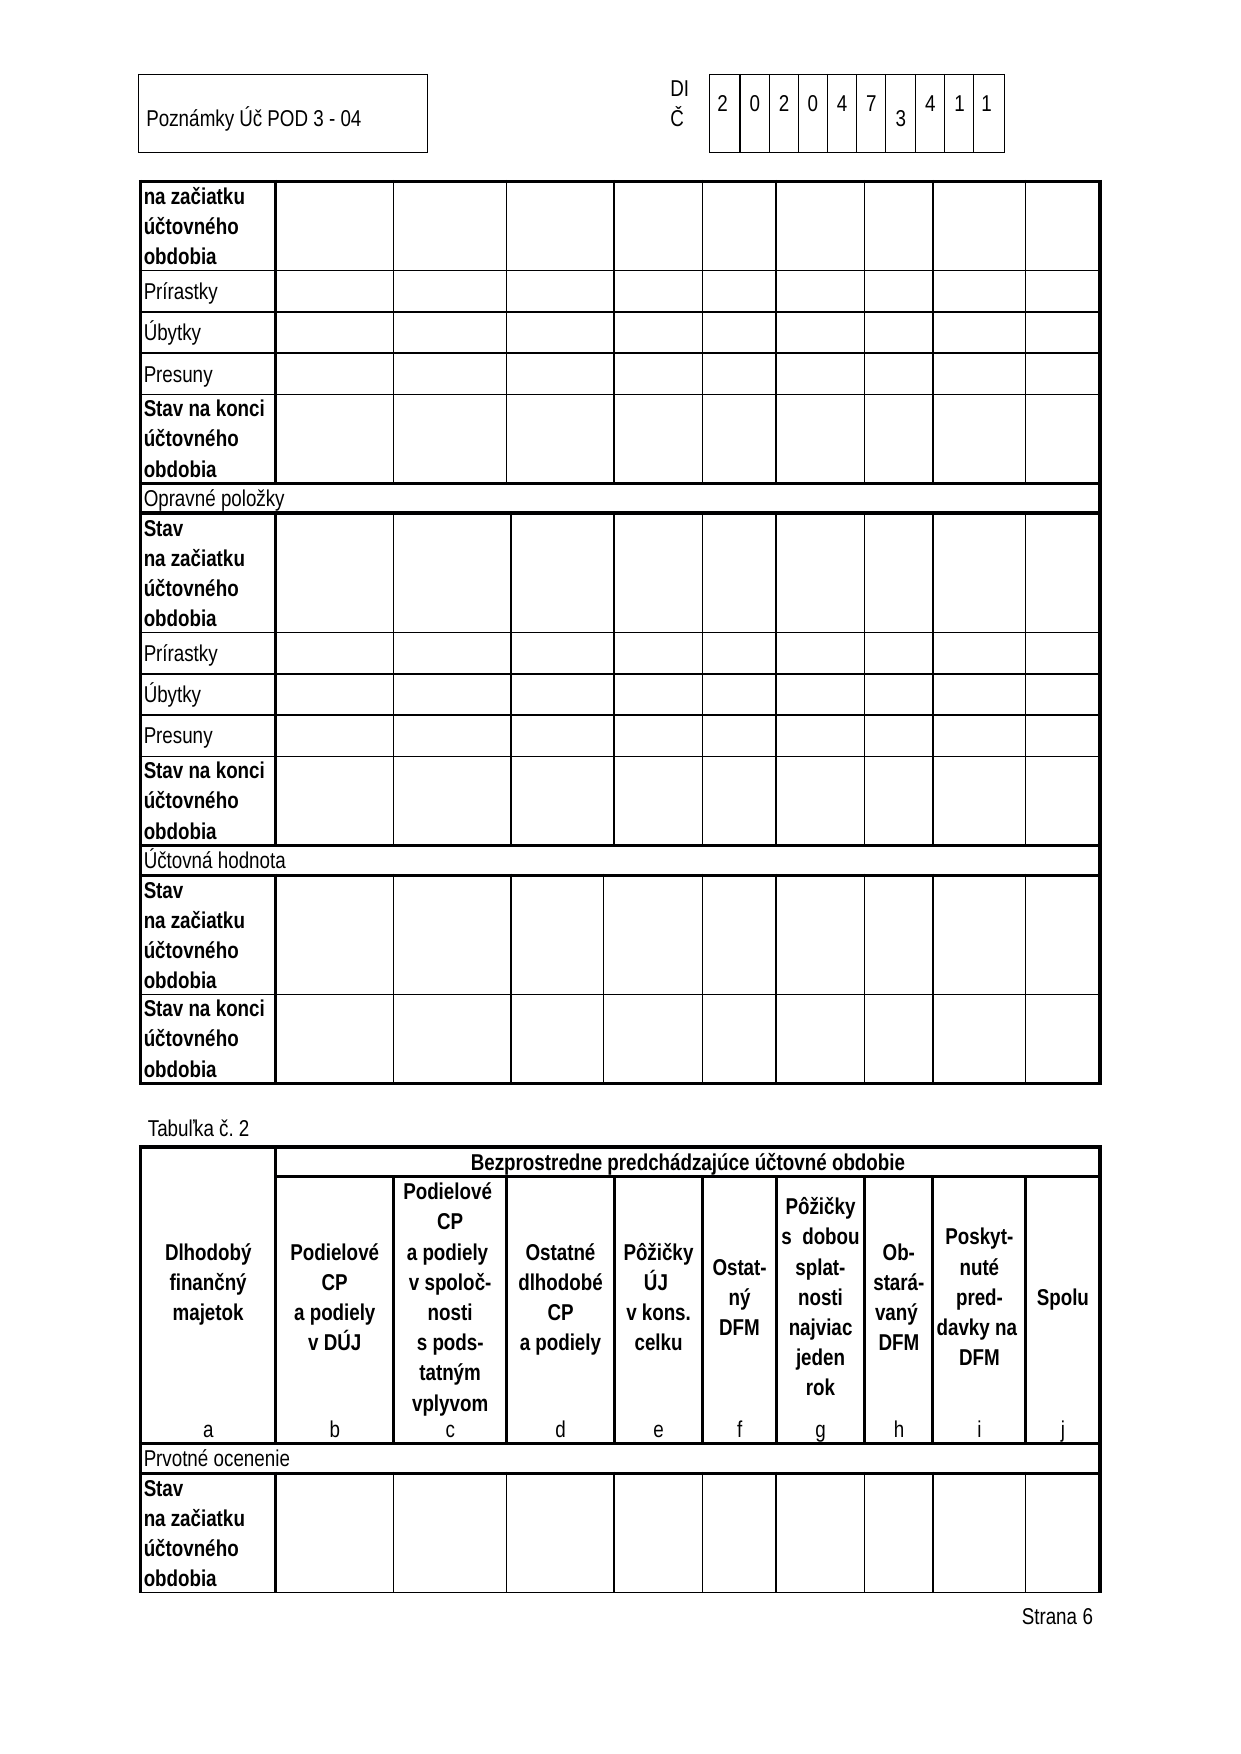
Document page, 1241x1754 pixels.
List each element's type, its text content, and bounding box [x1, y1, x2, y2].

table_cell [277, 395, 393, 482]
table_cell [394, 633, 510, 673]
table_cell [777, 183, 864, 269]
table_cell Úbytky [142, 675, 274, 714]
table_cell [703, 395, 775, 482]
table_cell [394, 395, 506, 482]
table_cell [777, 757, 864, 844]
table_cell [615, 271, 702, 311]
table_cell [1026, 183, 1098, 269]
table_cell [507, 395, 613, 482]
table_cell [604, 995, 702, 1082]
table_cell [865, 183, 932, 269]
table_cell [394, 515, 510, 632]
table_cell [934, 395, 1025, 482]
table_cell [777, 995, 864, 1082]
table_cell [865, 995, 932, 1082]
table_cell c [395, 1416, 505, 1442]
table_cell [934, 515, 1025, 632]
table_cell a [142, 1416, 274, 1442]
table_cell Ob-stará-vaný DFM [866, 1178, 931, 1416]
table_cell [1026, 313, 1098, 352]
table_cell f [704, 1416, 775, 1442]
table_cell Prvotné ocenenie [142, 1445, 1098, 1472]
text Tabuľka č. 2 [148, 1115, 1093, 1142]
table_cell [703, 313, 775, 352]
table_cell Ostat-ný DFM [704, 1178, 775, 1416]
table_cell [394, 995, 510, 1082]
table_cell [703, 354, 775, 394]
table_cell [604, 877, 702, 993]
table_cell [703, 271, 775, 311]
table_cell Opravné položky [142, 485, 1098, 511]
table_cell Stav na začiatku účtovného obdobia [142, 877, 274, 993]
table_cell [394, 716, 510, 756]
table_cell [277, 877, 393, 993]
table_cell [277, 716, 393, 756]
table_cell [703, 633, 775, 673]
table_header Dlhodobý finančný majetok [142, 1149, 274, 1416]
table_cell [934, 757, 1025, 844]
table_cell [1026, 675, 1098, 714]
table_cell [777, 1475, 864, 1592]
table_cell [1026, 757, 1098, 844]
table_cell g [778, 1416, 863, 1442]
table_cell Prírastky [142, 271, 274, 311]
table_cell [615, 313, 702, 352]
table_cell [277, 633, 393, 673]
table_cell [1026, 633, 1098, 673]
table_cell Stav na konci účtovného obdobia [142, 995, 274, 1082]
table_cell [777, 877, 864, 993]
table_cell [1026, 395, 1098, 482]
table_cell Ostatné dlhodobé CP a podiely [508, 1178, 613, 1416]
table_cell [615, 183, 702, 269]
table_cell [394, 354, 506, 394]
table_cell [394, 1475, 506, 1592]
table_cell [934, 313, 1025, 352]
table_cell na začiatku účtovného obdobia [142, 183, 274, 269]
table_cell [865, 515, 932, 632]
table_cell [394, 183, 506, 269]
table_cell Spolu [1027, 1178, 1098, 1416]
table_cell [777, 675, 864, 714]
table_cell [934, 633, 1025, 673]
table_cell [934, 877, 1025, 993]
table_cell [1026, 716, 1098, 756]
table_cell [703, 757, 775, 844]
table_cell Stav na konci účtovného obdobia [142, 757, 274, 844]
table_cell [277, 183, 393, 269]
table_cell [512, 877, 603, 993]
table_cell [277, 354, 393, 394]
table_cell [512, 515, 613, 632]
table_cell h [866, 1416, 931, 1442]
table_cell [507, 183, 613, 269]
table_cell [934, 354, 1025, 394]
table_cell [934, 675, 1025, 714]
table_cell [615, 716, 702, 756]
table_cell [507, 271, 613, 311]
table_cell Účtovná hodnota [142, 847, 1098, 873]
table_cell [277, 271, 393, 311]
table_cell [934, 183, 1025, 269]
table_cell i [934, 1416, 1024, 1442]
table_cell b [277, 1416, 392, 1442]
table_cell [777, 716, 864, 756]
table_cell [703, 877, 775, 993]
table_cell [777, 271, 864, 311]
table_cell [1026, 271, 1098, 311]
table_cell [615, 757, 702, 844]
table_cell [507, 354, 613, 394]
table_cell [777, 313, 864, 352]
table_cell [1026, 995, 1098, 1082]
table_cell [394, 675, 510, 714]
table_cell [934, 271, 1025, 311]
table_cell e [616, 1416, 701, 1442]
table_cell [394, 271, 506, 311]
table_cell [865, 395, 932, 482]
table_cell [777, 354, 864, 394]
table_cell [394, 313, 506, 352]
table_cell [703, 716, 775, 756]
table_cell [1026, 515, 1098, 632]
table_cell [512, 675, 613, 714]
table_cell d [508, 1416, 613, 1442]
table_cell Podielové CP a podiely v spoloč-nosti s pods-tatným vplyvom [395, 1178, 505, 1416]
table_cell [865, 354, 932, 394]
table_cell [277, 675, 393, 714]
table_cell [277, 757, 393, 844]
table_cell [277, 1475, 393, 1592]
table_cell [777, 395, 864, 482]
table_cell [865, 1475, 932, 1592]
table_cell Poskyt-nuté pred-davky na DFM [934, 1178, 1024, 1416]
table_cell [394, 877, 510, 993]
table_cell [703, 183, 775, 269]
table_header Bezprostredne predchádzajúce účtovné obdobie [277, 1149, 1098, 1175]
table_cell Stav na začiatku účtovného obdobia [142, 515, 274, 632]
table_cell [865, 271, 932, 311]
table_cell Prírastky [142, 633, 274, 673]
table_cell Stav na začiatku účtovného obdobia [142, 1475, 274, 1592]
table_cell Stav na konci účtovného obdobia [142, 395, 274, 482]
table_cell [865, 716, 932, 756]
table_cell [507, 1475, 613, 1592]
table_cell [615, 515, 702, 632]
table_cell Presuny [142, 716, 274, 756]
table_cell [1026, 877, 1098, 993]
table_cell Pôžičky ÚJ v kons. celku [616, 1178, 701, 1416]
table_cell Úbytky [142, 313, 274, 352]
table_cell [277, 995, 393, 1082]
table_cell [1026, 1475, 1098, 1592]
table_cell [865, 757, 932, 844]
table_cell [615, 675, 702, 714]
table_cell [615, 354, 702, 394]
table_cell j [1027, 1416, 1098, 1442]
table_cell [615, 633, 702, 673]
table_cell [865, 633, 932, 673]
table_cell [512, 757, 613, 844]
table_cell [507, 313, 613, 352]
table_cell [703, 675, 775, 714]
table_cell [865, 877, 932, 993]
table_cell [777, 515, 864, 632]
table_cell [777, 633, 864, 673]
table_cell [615, 1475, 702, 1592]
table_cell Pôžičky s dobou splat-nosti najviac jeden rok [778, 1178, 863, 1416]
table_cell [865, 313, 932, 352]
table_cell [512, 995, 603, 1082]
table_cell [615, 395, 702, 482]
table_cell [703, 995, 775, 1082]
table_cell [703, 515, 775, 632]
table_cell [512, 633, 613, 673]
table_cell [394, 757, 510, 844]
table_cell [703, 1475, 775, 1592]
table_cell [934, 995, 1025, 1082]
table_cell [1026, 354, 1098, 394]
table_cell [934, 716, 1025, 756]
table_cell [934, 1475, 1025, 1592]
table_cell [277, 313, 393, 352]
table_cell Podielové CP a podiely v DÚJ [277, 1178, 392, 1416]
table_cell [277, 515, 393, 632]
table_cell [512, 716, 613, 756]
table_cell [865, 675, 932, 714]
table_cell Presuny [142, 354, 274, 394]
